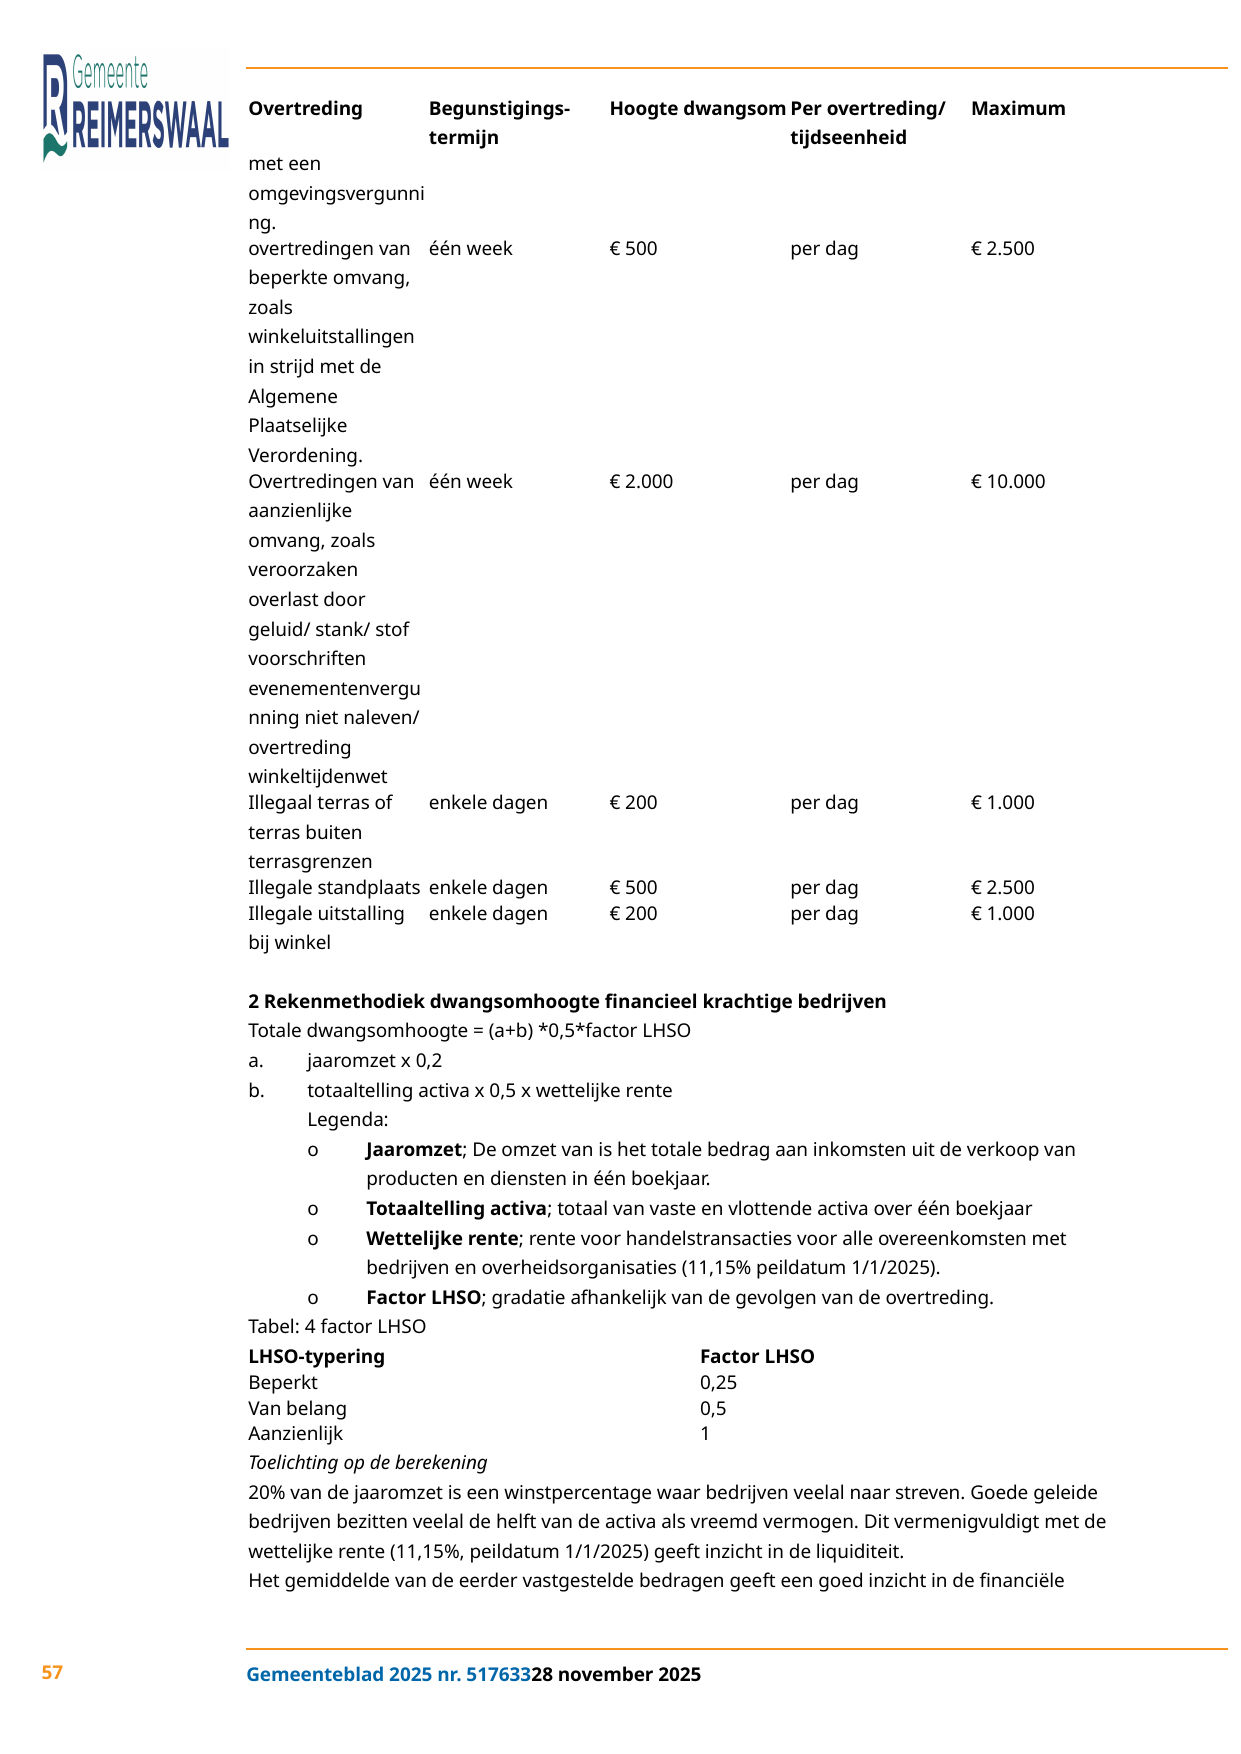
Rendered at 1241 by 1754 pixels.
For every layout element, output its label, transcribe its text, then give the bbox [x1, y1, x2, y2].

table_cell enkele dagen [429, 789, 609, 874]
text Toelichting op de berekening [248, 1449, 1152, 1475]
table_cell Beperkt [248, 1369, 700, 1395]
table_cell enkele dagen [429, 874, 609, 900]
table_cell Illegale uitstalling bij winkel [248, 900, 429, 955]
text Tabel: 4 factor LHSO [248, 1313, 1152, 1339]
table_cell enkele dagen [429, 900, 609, 955]
table_cell overtredingen van beperkte omvang, zoals winkeluitstallingen in strijd met de Algemene Plaatselijke Verordening. [248, 235, 429, 468]
list Legenda: [248, 1106, 1152, 1132]
table_cell één week [429, 468, 609, 789]
list totaaltelling activa x 0,5 x wettelijke rente [248, 1077, 1152, 1103]
table_cell Van belang [248, 1395, 700, 1420]
text Het gemiddelde van de eerder vastgestelde bedragen geeft een goed inzicht in de financiële [248, 1568, 1152, 1593]
table_cell Illegaal terras of terras buiten terrasgrenzen [248, 789, 429, 874]
list Totaaltelling activa; totaal van vaste en vlottende activa over één boekjaar [307, 1195, 1152, 1221]
table_cell 0,25 [700, 1369, 1152, 1395]
table_cell € 1.000 [971, 789, 1152, 874]
text Totale dwangsomhoogte = (a+b) *0,5*factor LHSO [248, 1018, 1152, 1043]
table_cell [429, 150, 609, 235]
list Factor LHSO; gradatie afhankelijk van de gevolgen van de overtreding. [307, 1284, 1152, 1310]
table_header Hoogte dwangsom [609, 95, 790, 150]
table_cell per dag [790, 789, 971, 874]
table_cell € 200 [609, 789, 790, 874]
table_cell [971, 150, 1152, 235]
table_cell per dag [790, 900, 971, 955]
table_cell [790, 150, 971, 235]
list jaaromzet x 0,2 [248, 1047, 1152, 1073]
table_header Per overtreding/ tijdseenheid [790, 95, 971, 150]
list Jaaromzet; De omzet van is het totale bedrag aan inkomsten uit de verkoop van producten en diensten in één boekjaar. [307, 1136, 1152, 1191]
table_cell € 2.500 [971, 235, 1152, 468]
table_cell per dag [790, 235, 971, 468]
table_header Maximum [971, 95, 1152, 150]
table_cell Aanzienlijk [248, 1420, 700, 1446]
picture [41, 47, 231, 172]
table_cell één week [429, 235, 609, 468]
table_cell 0,5 [700, 1395, 1152, 1420]
text 2 Rekenmethodiek dwangsomhoogte financieel krachtige bedrijven [248, 988, 1152, 1014]
table_cell € 200 [609, 900, 790, 955]
table_cell € 500 [609, 235, 790, 468]
table_header LHSO-typering [248, 1343, 700, 1369]
table_cell € 1.000 [971, 900, 1152, 955]
table_cell per dag [790, 468, 971, 789]
table_cell 1 [700, 1420, 1152, 1446]
table_header Factor LHSO [700, 1343, 1152, 1369]
table_cell € 2.500 [971, 874, 1152, 900]
list Wettelijke rente; rente voor handelstransacties voor alle overeenkomsten met bedrijven en overheidsorganisaties (11,15% peildatum 1/1/2025). [307, 1225, 1152, 1280]
table_cell € 500 [609, 874, 790, 900]
table_cell met een omgevingsvergunning. [248, 150, 429, 235]
table_cell [609, 150, 790, 235]
table_cell per dag [790, 874, 971, 900]
table_header Begunstigings-termijn [429, 95, 609, 150]
table_cell Illegale standplaats [248, 874, 429, 900]
table_header Overtreding [248, 95, 429, 150]
table_cell € 2.000 [609, 468, 790, 789]
table_cell Overtredingen van aanzienlijke omvang, zoals veroorzaken overlast door geluid/ stank/ stof voorschriften evenementenvergunning niet naleven/ overtreding winkeltijdenwet [248, 468, 429, 789]
text 20% van de jaaromzet is een winstpercentage waar bedrijven veelal naar streven. Goede geleide bedrijven bezitten veelal de helft van de activa als vreemd vermogen. Dit vermenigvuldigt met de wettelijke rente (11,15%, peildatum 1/1/2025) geeft inzicht in de liquiditeit. [248, 1479, 1152, 1564]
table_cell € 10.000 [971, 468, 1152, 789]
